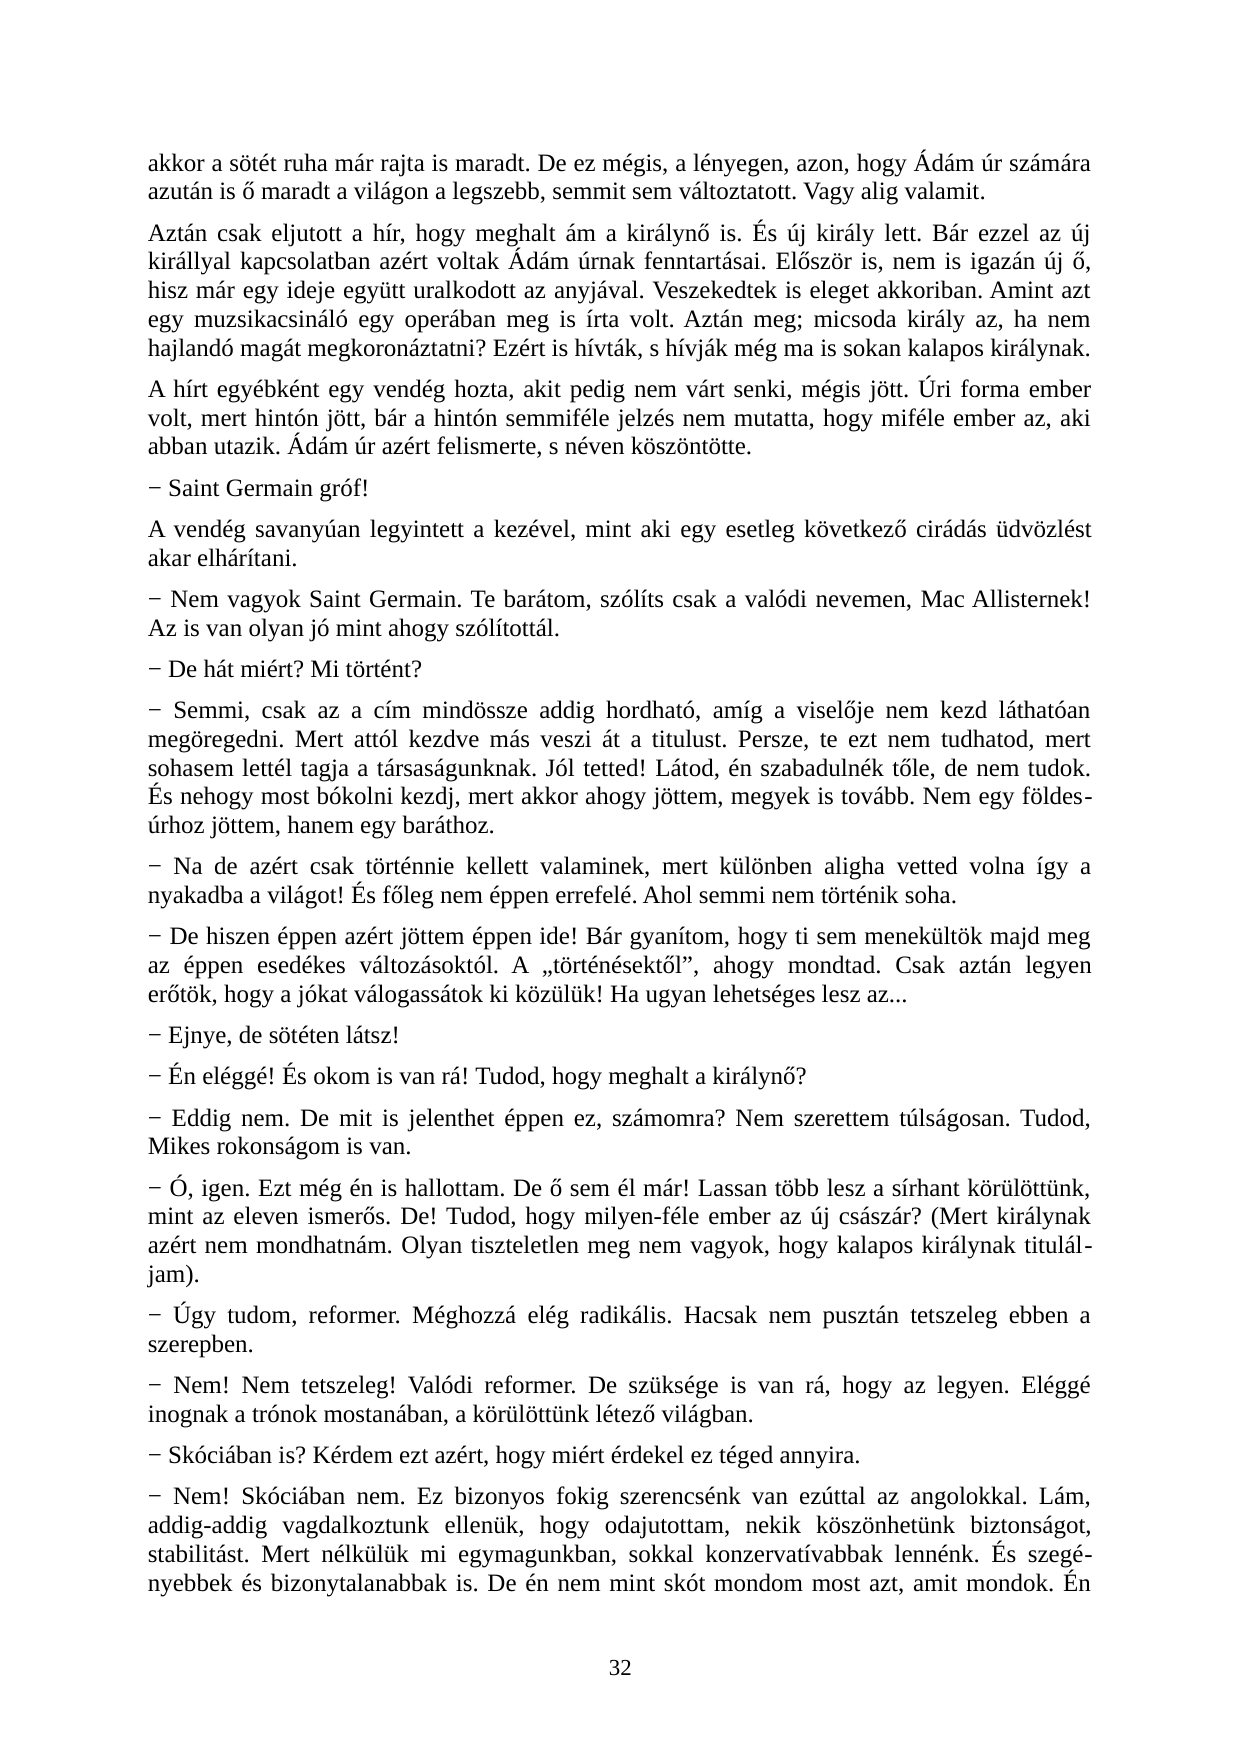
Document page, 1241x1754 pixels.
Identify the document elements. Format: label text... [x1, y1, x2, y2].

text A vendég savanyúan legyintett a kezével, mint aki egy esetleg következő cirádás üdvözlést akar elhárítani. [148, 514, 1092, 571]
text − Ejnye, de sötéten látsz! [148, 1020, 1092, 1049]
text − Úgy tudom, reformer. Méghozzá elég radikális. Hacsak nem pusztán tetszeleg ebben a szerepben. [148, 1300, 1092, 1358]
text akkor a sötét ruha már rajta is maradt. De ez mégis, a lényegen, azon, hogy Ádám úr számára azután is ő maradt a világon a legszebb, semmit sem változtatott. Vagy alig valamit. [148, 148, 1092, 205]
text − Nem vagyok Saint Germain. Te barátom, szólíts csak a valódi nevemen, Mac Allisternek! Az is van olyan jó mint ahogy szólítottál. [148, 584, 1092, 641]
text − Skóciában is? Kérdem ezt azért, hogy miért érdekel ez téged annyira. [148, 1440, 1092, 1469]
text − Ó, igen. Ezt még én is hallottam. De ő sem él már! Lassan több lesz a sírhant körülöttünk, mint az eleven ismerős. De! Tudod, hogy milyen-féle ember az új császár? (Mert királynak azért nem mondhatnám. Olyan tiszteletlen meg nem vagyok, hogy kalapos királynak titulál­jam). [148, 1173, 1092, 1288]
text − Nem! Nem tetszeleg! Valódi reformer. De szüksége is van rá, hogy az legyen. Eléggé inognak a trónok mostanában, a körülöttünk létező világban. [148, 1370, 1092, 1428]
text − De hát miért? Mi történt? [148, 654, 1092, 683]
text Aztán csak eljutott a hír, hogy meghalt ám a királynő is. És új király lett. Bár ezzel az új királlyal kapcsolatban azért voltak Ádám úrnak fenntartásai. Először is, nem is igazán új ő, hisz már egy ideje együtt uralkodott az anyjával. Veszekedtek is eleget akkoriban. Amint azt egy muzsikacsináló egy operában meg is írta volt. Aztán meg; micsoda király az, ha nem hajlandó magát megkoronáztatni? Ezért is hívták, s hívják még ma is sokan kalapos királynak. [148, 218, 1092, 361]
text − Nem! Skóciában nem. Ez bizonyos fokig szerencsénk van ezúttal az angolokkal. Lám, addig-addig vagdalkoztunk ellenük, hogy odajutottam, nekik köszönhetünk biztonságot, stabilitást. Mert nélkülük mi egymagunkban, sokkal konzervatívabbak lennénk. És szegé­nyeb­bek és bizonytalanabbak is. De én nem mint skót mondom most azt, amit mondok. Én [148, 1481, 1092, 1596]
text − Én eléggé! És okom is van rá! Tudod, hogy meghalt a királynő? [148, 1061, 1092, 1090]
text − Saint Germain gróf! [148, 473, 1092, 501]
text A hírt egyébként egy vendég hozta, akit pedig nem várt senki, mégis jött. Úri forma ember volt, mert hintón jött, bár a hintón semmiféle jelzés nem mutatta, hogy miféle ember az, aki abban utazik. Ádám úr azért felismerte, s néven köszöntötte. [148, 374, 1092, 460]
text − De hiszen éppen azért jöttem éppen ide! Bár gyanítom, hogy ti sem menekültök majd meg az éppen esedékes változásoktól. A „történésektől”, ahogy mondtad. Csak aztán legyen erőtök, hogy a jókat válogassátok ki közülük! Ha ugyan lehetséges lesz az... [148, 921, 1092, 1008]
text − Na de azért csak történnie kellett valaminek, mert különben aligha vetted volna így a nyakadba a világot! És főleg nem éppen errefelé. Ahol semmi nem történik soha. [148, 851, 1092, 909]
text − Eddig nem. De mit is jelenthet éppen ez, számomra? Nem szerettem túlságosan. Tudod, Mikes rokonságom is van. [148, 1103, 1092, 1160]
text − Semmi, csak az a cím mindössze addig hordható, amíg a viselője nem kezd láthatóan megöregedni. Mert attól kezdve más veszi át a titulust. Persze, te ezt nem tudhatod, mert sohasem lettél tagja a társaságunknak. Jól tetted! Látod, én szabadulnék tőle, de nem tudok. És nehogy most bókolni kezdj, mert akkor ahogy jöttem, megyek is tovább. Nem egy földes­úrhoz jöttem, hanem egy baráthoz. [148, 695, 1092, 839]
